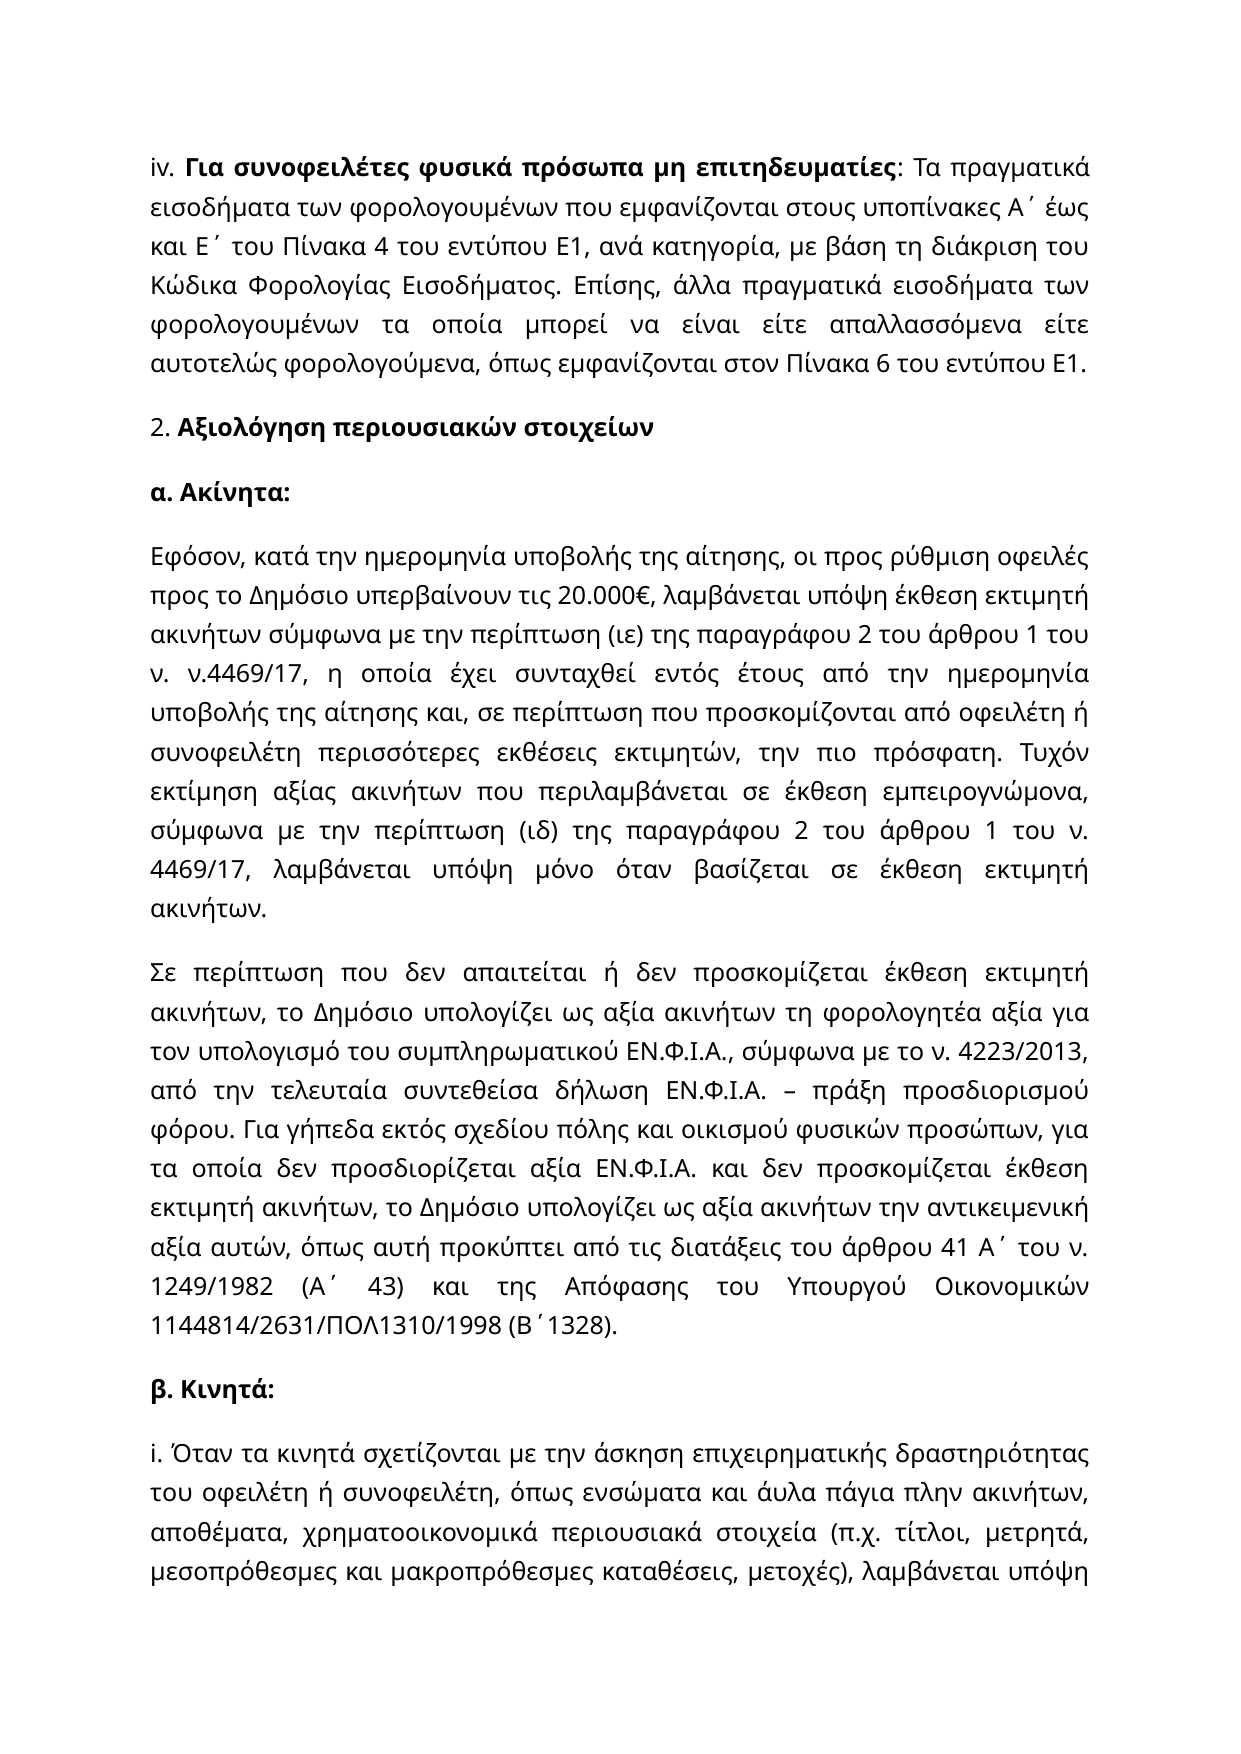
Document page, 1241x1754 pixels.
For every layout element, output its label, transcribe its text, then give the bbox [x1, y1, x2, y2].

text β. Κινητά: [150, 1372, 1090, 1406]
text i. Όταν τα κινητά σχετίζονται με την άσκηση επιχειρηματικής δραστηριότητας του οφειλέτη ή συνοφειλέτη, όπως ενσώματα και άυλα πάγια πλην ακινήτων, αποθέματα, χρηματοοικονομικά περιουσιακά στοιχεία (π.χ. τίτλοι, μετρητά, μεσοπρόθεσμες και μακροπρόθεσμες καταθέσεις, μετοχές), λαμβάνεται υπόψη [150, 1436, 1090, 1587]
text α. Ακίνητα: [150, 474, 1090, 508]
text iv. Για συνοφειλέτες φυσικά πρόσωπα μη επιτηδευματίες: Τα πραγματικά εισοδήματα των φορολογουμένων που εμφανίζονται στους υποπίνακες Α΄ έως και Ε΄ του Πίνακα 4 του εντύπου Ε1, ανά κατηγορία, με βάση τη διάκριση του Κώδικα Φορολογίας Εισοδήματος. Επίσης, άλλα πραγματικά εισοδήματα των φορολογουμένων τα οποία μπορεί να είναι είτε απαλλασσόμενα είτε αυτοτελώς φορολογούμενα, όπως εμφανίζονται στον Πίνακα 6 του εντύπου Ε1. [150, 150, 1090, 380]
text 2. Αξιολόγηση περιουσιακών στοιχείων [150, 410, 1090, 444]
text Σε περίπτωση που δεν απαιτείται ή δεν προσκομίζεται έκθεση εκτιμητή ακινήτων, το Δημόσιο υπολογίζει ως αξία ακινήτων τη φορολογητέα αξία για τον υπολογισμό του συμπληρωματικού ΕΝ.Φ.Ι.Α., σύμφωνα με το ν. 4223/2013, από την τελευταία συντεθείσα δήλωση ΕΝ.Φ.Ι.Α. – πράξη προσδιορισμού φόρου. Για γήπεδα εκτός σχεδίου πόλης και οικισμού φυσικών προσώπων, για τα οποία δεν προσδιορίζεται αξία ΕΝ.Φ.Ι.Α. και δεν προσκομίζεται έκθεση εκτιμητή ακινήτων, το Δημόσιο υπολογίζει ως αξία ακινήτων την αντικειμενική αξία αυτών, όπως αυτή προκύπτει από τις διατάξεις του άρθρου 41 Α΄ του ν. 1249/1982 (Α΄ 43) και της Απόφασης του Υπουργού Οικονομικών 1144814/2631/ΠΟΛ1310/1998 (Β΄1328). [150, 955, 1090, 1342]
text Εφόσον, κατά την ημερομηνία υποβολής της αίτησης, οι προς ρύθμιση οφειλές προς το Δημόσιο υπερβαίνουν τις 20.000€, λαμβάνεται υπόψη έκθεση εκτιμητή ακινήτων σύμφωνα με την περίπτωση (ιε) της παραγράφου 2 του άρθρου 1 του ν. ν.4469/17, η οποία έχει συνταχθεί εντός έτους από την ημερομηνία υποβολής της αίτησης και, σε περίπτωση που προσκομίζονται από οφειλέτη ή συνοφειλέτη περισσότερες εκθέσεις εκτιμητών, την πιο πρόσφατη. Τυχόν εκτίμηση αξίας ακινήτων που περιλαμβάνεται σε έκθεση εμπειρογνώμονα, σύμφωνα με την περίπτωση (ιδ) της παραγράφου 2 του άρθρου 1 του ν. 4469/17, λαμβάνεται υπόψη μόνο όταν βασίζεται σε έκθεση εκτιμητή ακινήτων. [150, 538, 1090, 925]
